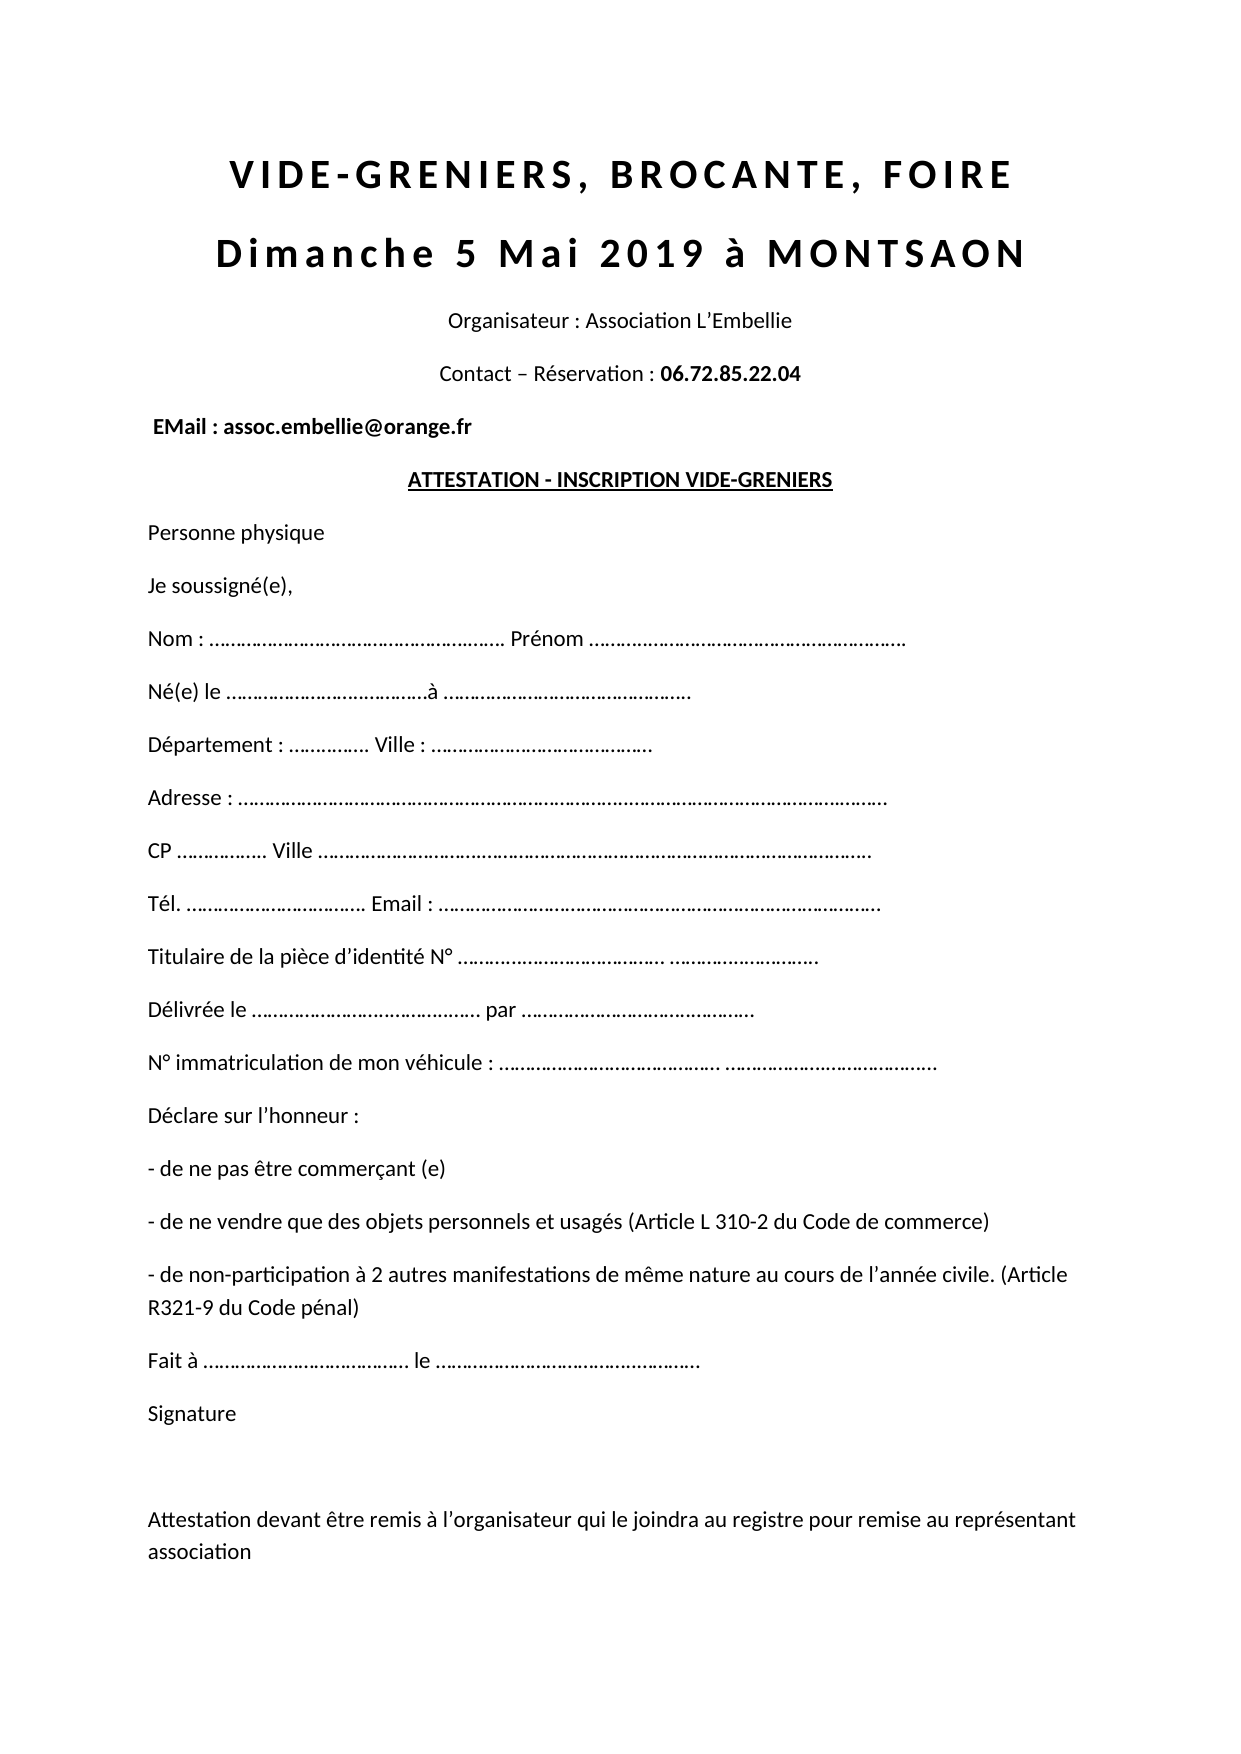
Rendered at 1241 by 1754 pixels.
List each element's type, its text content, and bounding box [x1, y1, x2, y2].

text Nom : ………………………………………….……. Prénom ………..…………………………………………. [148, 624, 1093, 652]
text Délivrée le ……………………..………..…… par …………………………..………… [148, 995, 1093, 1023]
text CP …………….. Ville ………………………….……………………………………………………………….. [148, 836, 1093, 864]
text VIDE-GRENIERS, BROCANTE, FOIRE [148, 148, 1093, 198]
text Adresse : ………………………………………………………………..………………………………….……… [148, 783, 1093, 811]
text - de non-participation à 2 autres manifestations de même nature au cours de l’année civile. (Article R321-9 du Code pénal) [148, 1261, 1093, 1321]
text Organisateur : Association L’Embellie [148, 306, 1093, 334]
text - de ne vendre que des objets personnels et usagés (Article L 310-2 du Code de commerce) [148, 1207, 1093, 1236]
text Fait à ………………………………… le ………………………………..………… [148, 1346, 1093, 1374]
text Titulaire de la pièce d’identité N° ………...……………………… …………..………….. [148, 942, 1093, 970]
text N° immatriculation de mon véhicule : …………………………………… ……………….………………... [148, 1048, 1093, 1076]
text Signature [148, 1399, 1093, 1427]
text Je soussigné(e), [148, 571, 1093, 599]
text - de ne pas être commerçant (e) [148, 1154, 1093, 1182]
text EMail : assoc.embellie@orange.fr [148, 412, 1093, 440]
text ATTESTATION - INSCRIPTION VIDE-GRENIERS [148, 465, 1093, 493]
text Département : ……..……. Ville : …………………………………… [148, 730, 1093, 758]
text Déclare sur l’honneur : [148, 1101, 1093, 1129]
text Contact – Réservation : 06.72.85.22.04 [148, 359, 1093, 387]
text Dimanche 5 Mai 2019 à MONTSAON [148, 227, 1093, 278]
text Personne physique [148, 518, 1093, 546]
text Tél. ……………………………. Email : ………………………………………………………………………… [148, 889, 1093, 917]
text Attestation devant être remis à l’organisateur qui le joindra au registre pour remise au représentant association [148, 1505, 1093, 1565]
text Né(e) le ……………………..…………à ……………………………………….. [148, 677, 1093, 705]
